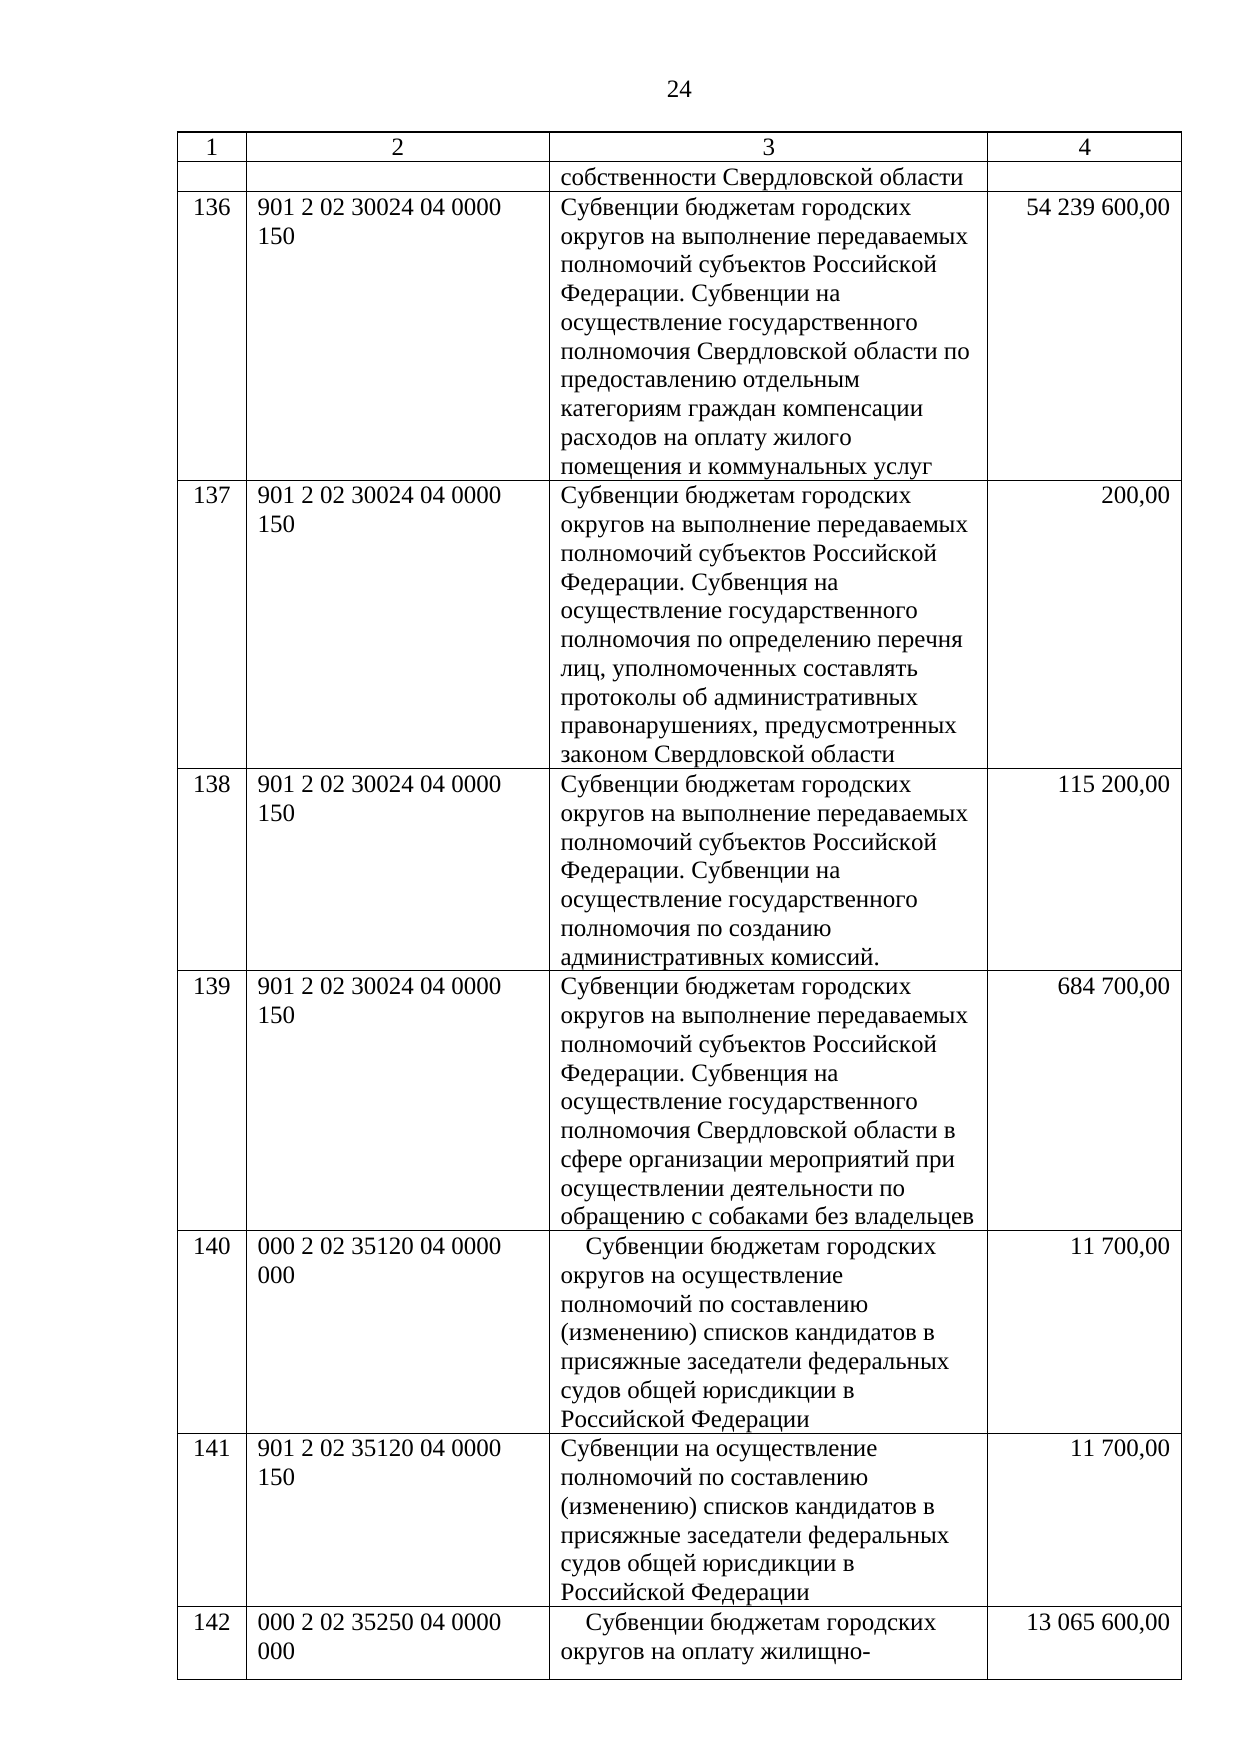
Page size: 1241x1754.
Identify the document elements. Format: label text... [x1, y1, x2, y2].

table_cell 139 [178, 971, 246, 1230]
table_cell 13 065 600,00 [988, 1607, 1181, 1679]
table_cell 54 239 600,00 [988, 192, 1181, 479]
table_cell 138 [178, 769, 246, 970]
table_cell Субвенции бюджетам городских округов на выполнение передаваемых полномочий субъектов Российской Федерации. Субвенция на осуществление государственного полномочия Свердловской области в сфере организации мероприятий при осуществлении деятельности по обращению с собаками без владельцев [550, 971, 987, 1230]
table_cell 11 700,00 [988, 1231, 1181, 1432]
table_cell 684 700,00 [988, 971, 1181, 1230]
table_cell Субвенции бюджетам городских округов на выполнение передаваемых полномочий субъектов Российской Федерации. Субвенции на осуществление государственного полномочия Свердловской области по предоставлению отдельным категориям граждан компенсации расходов на оплату жилого помещения и коммунальных услуг [550, 192, 987, 479]
table_cell Субвенции бюджетам городских округов на выполнение передаваемых полномочий субъектов Российской Федерации. Субвенция на осуществление государственного полномочия по определению перечня лиц, уполномоченных составлять протоколы об административных правонарушениях, предусмотренных законом Свердловской области [550, 481, 987, 768]
table_cell 136 [178, 192, 246, 479]
table_cell 901 2 02 30024 04 0000 150 [247, 192, 549, 479]
table_cell [178, 162, 246, 191]
table_cell Субвенции бюджетам городских округов на выполнение передаваемых полномочий субъектов Российской Федерации. Субвенции на осуществление государственного полномочия по созданию административных комиссий. [550, 769, 987, 970]
table_header 2 [247, 133, 549, 161]
table_cell 11 700,00 [988, 1434, 1181, 1606]
table_cell [247, 162, 549, 191]
table_cell 901 2 02 35120 04 0000 150 [247, 1434, 549, 1606]
table_cell 000 2 02 35120 04 0000 000 [247, 1231, 549, 1432]
table_cell Субвенции бюджетам городских округов на оплату жилищно- [550, 1607, 987, 1679]
table_cell 000 2 02 35250 04 0000 000 [247, 1607, 549, 1679]
table_header 3 [550, 133, 987, 161]
table_header 1 [178, 133, 246, 161]
table_cell 140 [178, 1231, 246, 1432]
table_cell Субвенции на осуществление полномочий по составлению (изменению) списков кандидатов в присяжные заседатели федеральных судов общей юрисдикции в Российской Федерации [550, 1434, 987, 1606]
table_cell 901 2 02 30024 04 0000 150 [247, 769, 549, 970]
table_cell 137 [178, 481, 246, 768]
table_cell 901 2 02 30024 04 0000 150 [247, 481, 549, 768]
table_cell 115 200,00 [988, 769, 1181, 970]
table_cell 200,00 [988, 481, 1181, 768]
table_cell [988, 162, 1181, 191]
table_header 4 [988, 133, 1181, 161]
table_cell Субвенции бюджетам городских округов на осуществление полномочий по составлению (изменению) списков кандидатов в присяжные заседатели федеральных судов общей юрисдикции в Российской Федерации [550, 1231, 987, 1432]
table_cell 141 [178, 1434, 246, 1606]
table_cell собственности Свердловской области [550, 162, 987, 191]
table_cell 901 2 02 30024 04 0000 150 [247, 971, 549, 1230]
table_cell 142 [178, 1607, 246, 1679]
